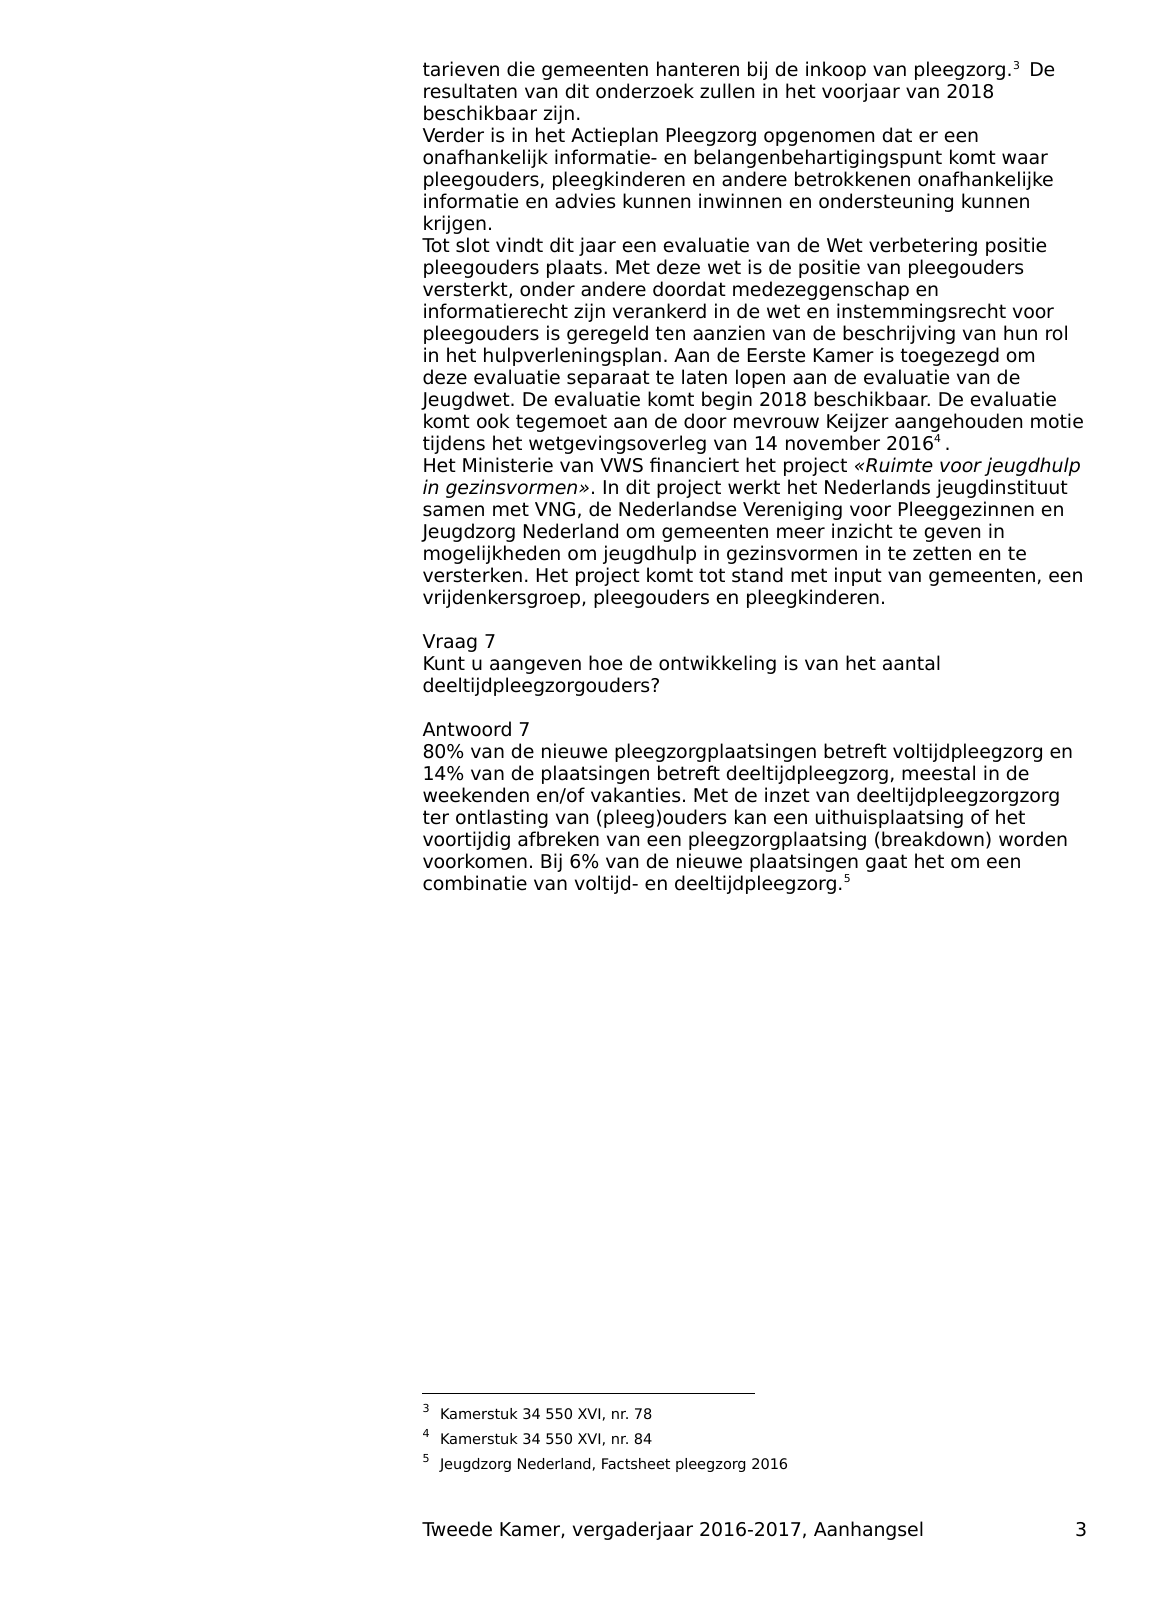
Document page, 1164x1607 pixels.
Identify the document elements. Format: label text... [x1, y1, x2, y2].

text 80% van de nieuwe pleegzorgplaatsingen betreft voltijdpleegzorg en 14% van de plaatsingen betreft deeltijdpleegzorg, meestal in de weekenden en/of vakanties. Met de inzet van deeltijdpleegzorgzorg ter ontlasting van (pleeg)ouders kan een uithuisplaatsing of het voortijdig afbreken van een pleegzorgplaatsing (breakdown) worden voorkomen. Bij 6% van de nieuwe plaatsingen gaat het om een combinatie van voltijd- en deeltijdpleegzorg. [422, 741, 1087, 895]
text Jeugdzorg Nederland, Factsheet pleegzorg 2016 [422, 1452, 1087, 1474]
text Kunt u aangeven hoe de ontwikkeling is van het aantal deeltijdpleegzorgouders? [422, 653, 1087, 697]
text Vraag 7 [422, 631, 1087, 653]
text Verder is in het Actieplan Pleegzorg opgenomen dat er een onafhankelijk informatie- en belangenbehartigingspunt komt waar pleegouders, pleegkinderen en andere betrokkenen onafhankelijke informatie en advies kunnen inwinnen en ondersteuning kunnen krijgen. [422, 125, 1087, 235]
text Tot slot vindt dit jaar een evaluatie van de Wet verbetering positie pleegouders plaats. Met deze wet is de positie van pleegouders versterkt, onder andere doordat medezeggenschap en informatierecht zijn verankerd in de wet en instemmingsrecht voor pleegouders is geregeld ten aanzien van de beschrijving van hun rol in het hulpverleningsplan. Aan de Eerste Kamer is toegezegd om deze evaluatie separaat te laten lopen aan de evaluatie van de Jeugdwet. De evaluatie komt begin 2018 beschikbaar. De evaluatie komt ook tegemoet aan de door mevrouw Keijzer aangehouden motie tijdens het wetgevingsoverleg van 14 november 2016. [422, 235, 1087, 455]
text Kamerstuk 34 550 XVI, nr. 84 [422, 1427, 1087, 1449]
text tarieven die gemeenten hanteren bij de inkoop van pleegzorg. De resultaten van dit onderzoek zullen in het voorjaar van 2018 beschikbaar zijn. [422, 59, 1087, 125]
text Het Ministerie van VWS financiert het project «Ruimte voor jeugdhulp in gezinsvormen». In dit project werkt het Nederlands jeugdinstituut samen met VNG, de Nederlandse Vereniging voor Pleeggezinnen en Jeugdzorg Nederland om gemeenten meer inzicht te geven in mogelijkheden om jeugdhulp in gezinsvormen in te zetten en te versterken. Het project komt tot stand met input van gemeenten, een vrijdenkersgroep, pleegouders en pleegkinderen. [422, 455, 1087, 608]
text Antwoord 7 [422, 719, 1087, 741]
text Kamerstuk 34 550 XVI, nr. 78 [422, 1402, 1087, 1424]
